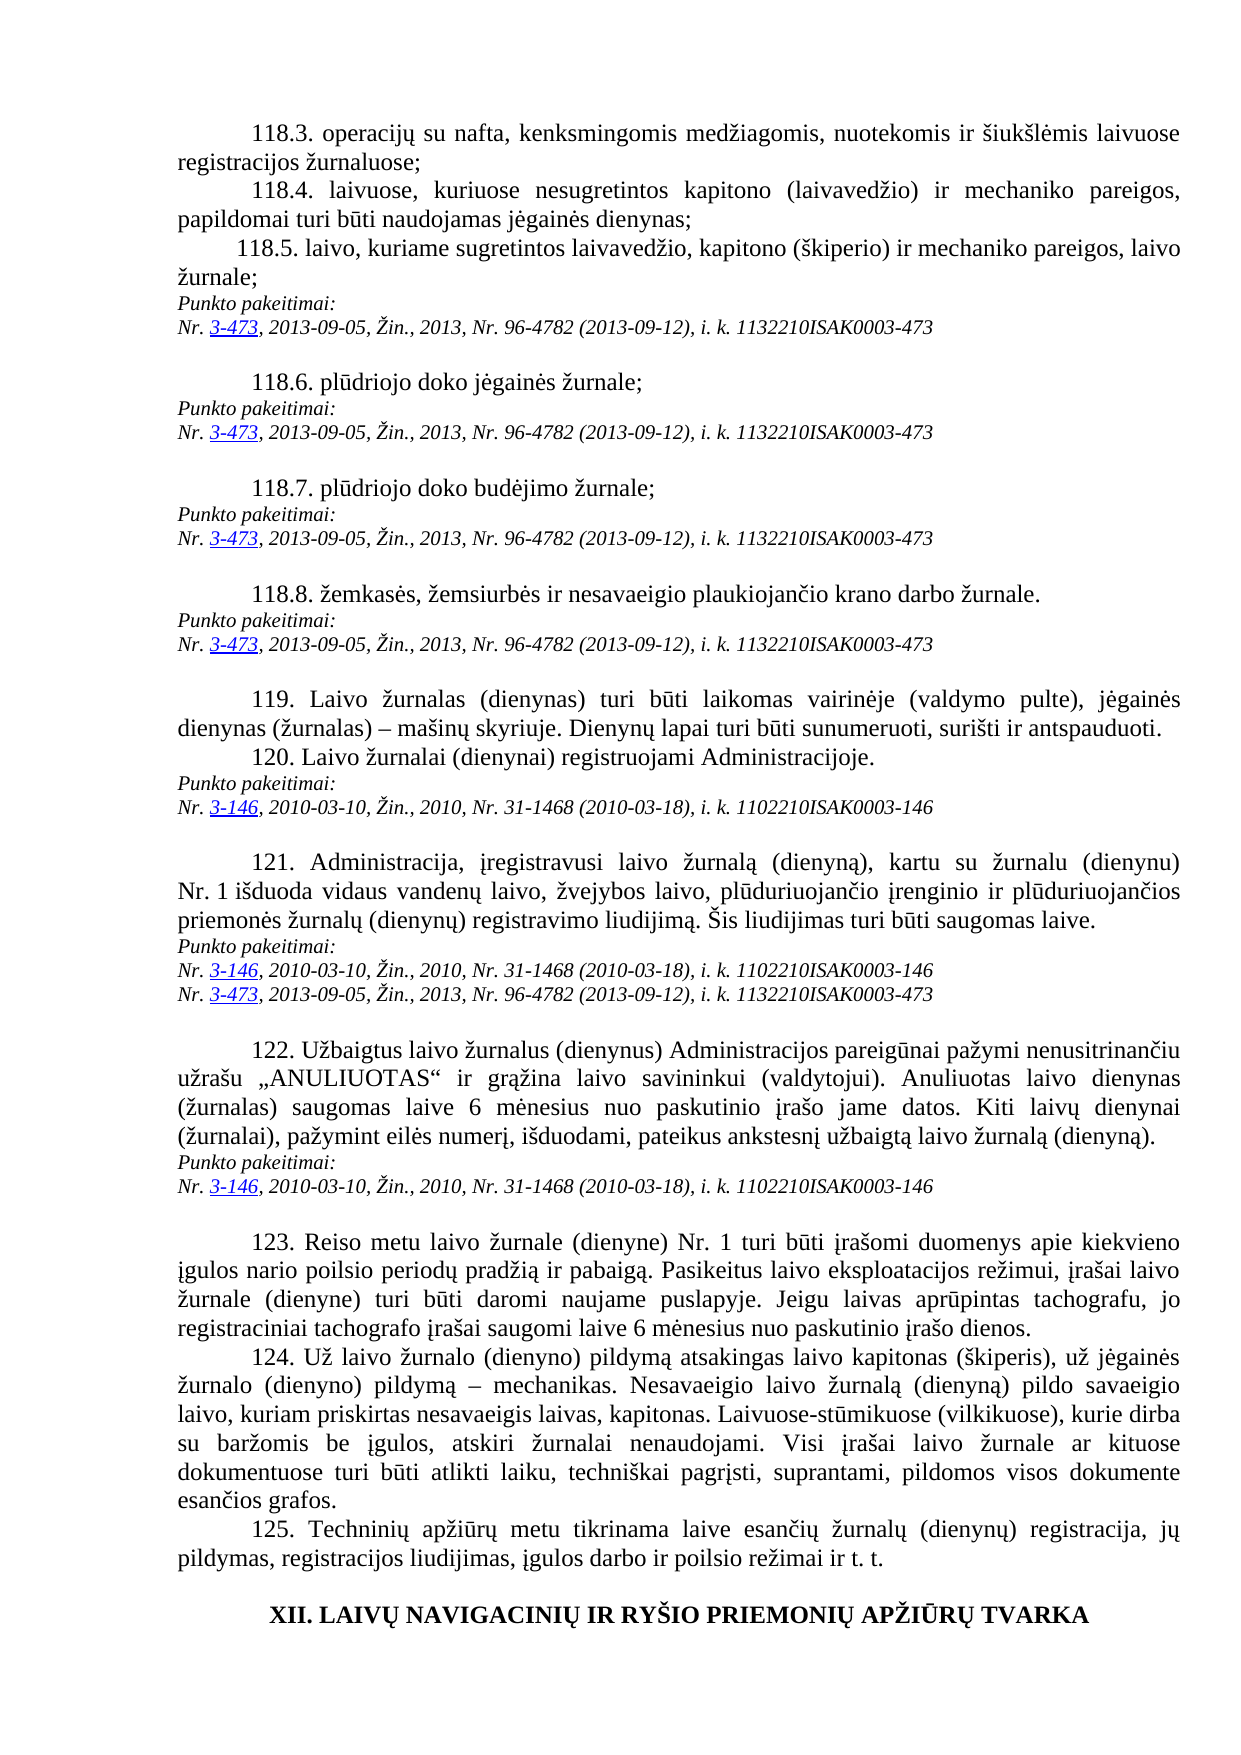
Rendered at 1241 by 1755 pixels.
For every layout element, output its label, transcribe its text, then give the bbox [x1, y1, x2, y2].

text XII. LAIVŲ NAVIGACINIŲ IR RYŠIO PRIEMONIŲ APŽIŪRŲ TVARKA [177, 1600, 1181, 1629]
text Punkto pakeitimai: [177, 396, 1181, 420]
text 121. Administracija, įregistravusi laivo žurnalą (dienyną), kartu su žurnalu (dienynu) Nr. 1 išduoda vidaus vandenų laivo, žvejybos laivo, plūduriuojančio įrenginio ir plūduriuojančios priemonės žurnalų (dienynų) registravimo liudijimą. Šis liudijimas turi būti saugomas laive. [177, 847, 1181, 934]
text 120. Laivo žurnalai (dienynai) registruojami Administracijoje. [177, 742, 1181, 771]
text Nr. 3-473, 2013-09-05, Žin., 2013, Nr. 96-4782 (2013-09-12), i. k. 1132210ISAK0003-473 [177, 632, 1181, 656]
text Nr. 3-146, 2010-03-10, Žin., 2010, Nr. 31-1468 (2010-03-18), i. k. 1102210ISAK0003-146 [177, 795, 1181, 819]
text Nr. 3-473, 2013-09-05, Žin., 2013, Nr. 96-4782 (2013-09-12), i. k. 1132210ISAK0003-473 [177, 315, 1181, 339]
text 123. Reiso metu laivo žurnale (dienyne) Nr. 1 turi būti įrašomi duomenys apie kiekvieno įgulos nario poilsio periodų pradžią ir pabaigą. Pasikeitus laivo eksploatacijos režimui, įrašai laivo žurnale (dienyne) turi būti daromi naujame puslapyje. Jeigu laivas aprūpintas tachografu, jo registraciniai tachografo įrašai saugomi laive 6 mėnesius nuo paskutinio įrašo dienos. [177, 1227, 1181, 1342]
text 118.4. laivuose, kuriuose nesugretintos kapitono (laivavedžio) ir mechaniko pareigos, papildomai turi būti naudojamas jėgainės dienynas; [177, 176, 1181, 233]
text Punkto pakeitimai: [177, 291, 1181, 315]
text Nr. 3-146, 2010-03-10, Žin., 2010, Nr. 31-1468 (2010-03-18), i. k. 1102210ISAK0003-146 [177, 958, 1181, 982]
text 124. Už laivo žurnalo (dienyno) pildymą atsakingas laivo kapitonas (škiperis), už jėgainės žurnalo (dienyno) pildymą – mechanikas. Nesavaeigio laivo žurnalą (dienyną) pildo savaeigio laivo, kuriam priskirtas nesavaeigis laivas, kapitonas. Laivuose-stūmikuose (vilkikuose), kurie dirba su baržomis be įgulos, atskiri žurnalai nenaudojami. Visi įrašai laivo žurnale ar kituose dokumentuose turi būti atlikti laiku, techniškai pagrįsti, suprantami, pildomos visos dokumente esančios grafos. [177, 1342, 1181, 1514]
text Punkto pakeitimai: [177, 1150, 1181, 1174]
text Punkto pakeitimai: [177, 771, 1181, 795]
text 118.3. operacijų su nafta, kenksmingomis medžiagomis, nuotekomis ir šiukšlėmis laivuose registracijos žurnaluose; [177, 118, 1181, 176]
text Nr. 3-146, 2010-03-10, Žin., 2010, Nr. 31-1468 (2010-03-18), i. k. 1102210ISAK0003-146 [177, 1174, 1181, 1198]
text 118.6. plūdriojo doko jėgainės žurnale; [177, 367, 1181, 396]
text Punkto pakeitimai: [177, 502, 1181, 526]
text 118.8. žemkasės, žemsiurbės ir nesavaeigio plaukiojančio krano darbo žurnale. [177, 579, 1181, 607]
text 118.5. laivo, kuriame sugretintos laivavedžio, kapitono (škiperio) ir mechaniko pareigos, laivo žurnale; [177, 233, 1181, 291]
text 122. Užbaigtus laivo žurnalus (dienynus) Administracijos pareigūnai pažymi nenusitrinančiu užrašu „ANULIUOTAS“ ir grąžina laivo savininkui (valdytojui). Anuliuotas laivo dienynas (žurnalas) saugomas laive 6 mėnesius nuo paskutinio įrašo jame datos. Kiti laivų dienynai (žurnalai), pažymint eilės numerį, išduodami, pateikus ankstesnį užbaigtą laivo žurnalą (dienyną). [177, 1035, 1181, 1150]
text 119. Laivo žurnalas (dienynas) turi būti laikomas vairinėje (valdymo pulte), jėgainės dienynas (žurnalas) – mašinų skyriuje. Dienynų lapai turi būti sunumeruoti, surišti ir antspauduoti. [177, 684, 1181, 742]
text 125. Techninių apžiūrų metu tikrinama laive esančių žurnalų (dienynų) registracija, jų pildymas, registracijos liudijimas, įgulos darbo ir poilsio režimai ir t. t. [177, 1514, 1181, 1572]
text Punkto pakeitimai: [177, 934, 1181, 958]
text Punkto pakeitimai: [177, 607, 1181, 632]
text 118.7. plūdriojo doko budėjimo žurnale; [177, 473, 1181, 502]
text Nr. 3-473, 2013-09-05, Žin., 2013, Nr. 96-4782 (2013-09-12), i. k. 1132210ISAK0003-473 [177, 982, 1181, 1006]
text Nr. 3-473, 2013-09-05, Žin., 2013, Nr. 96-4782 (2013-09-12), i. k. 1132210ISAK0003-473 [177, 420, 1181, 444]
text Nr. 3-473, 2013-09-05, Žin., 2013, Nr. 96-4782 (2013-09-12), i. k. 1132210ISAK0003-473 [177, 526, 1181, 550]
